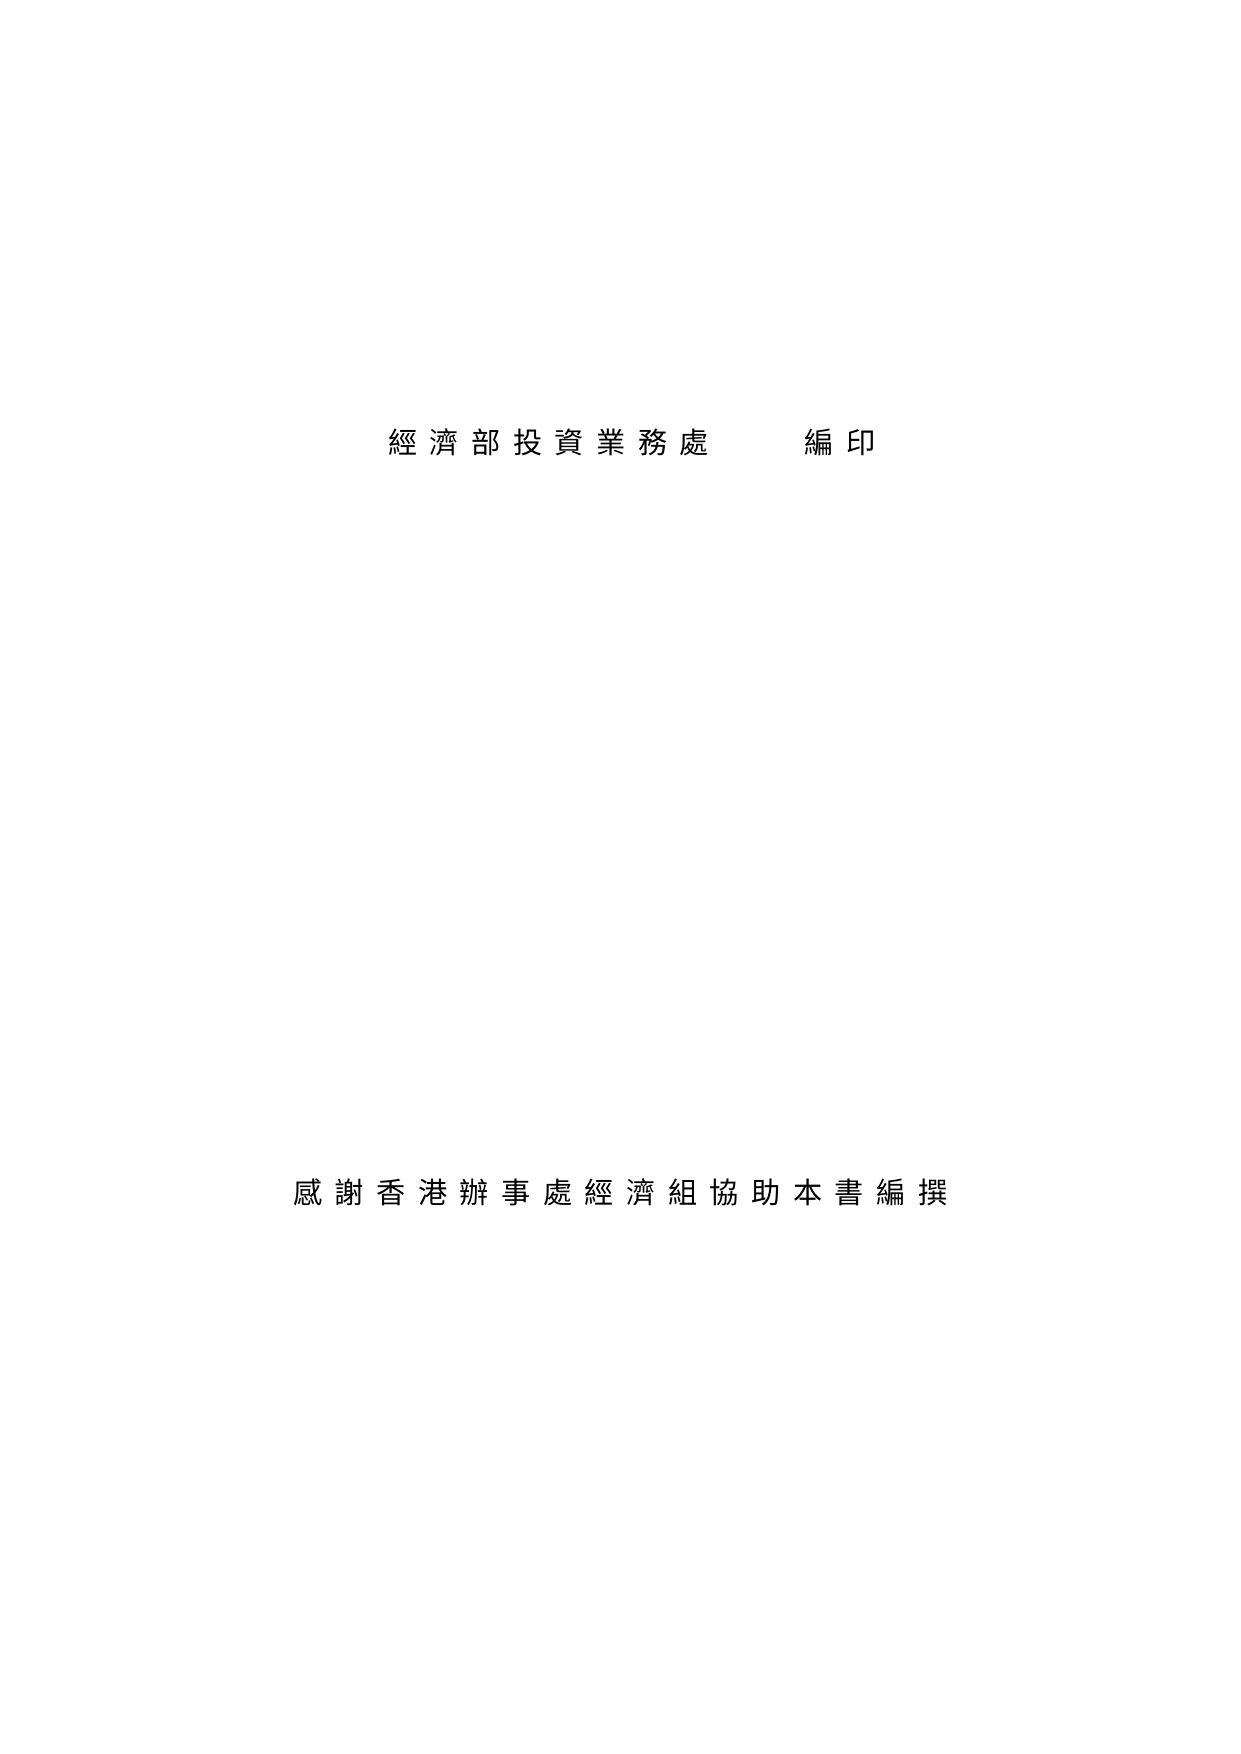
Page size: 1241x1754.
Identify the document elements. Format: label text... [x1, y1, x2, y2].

table_cell 經濟部投資業務處 編印 [183, 274, 1074, 1112]
text 感謝香港辦事處經濟組協助本書編撰 [183, 1149, 1058, 1212]
